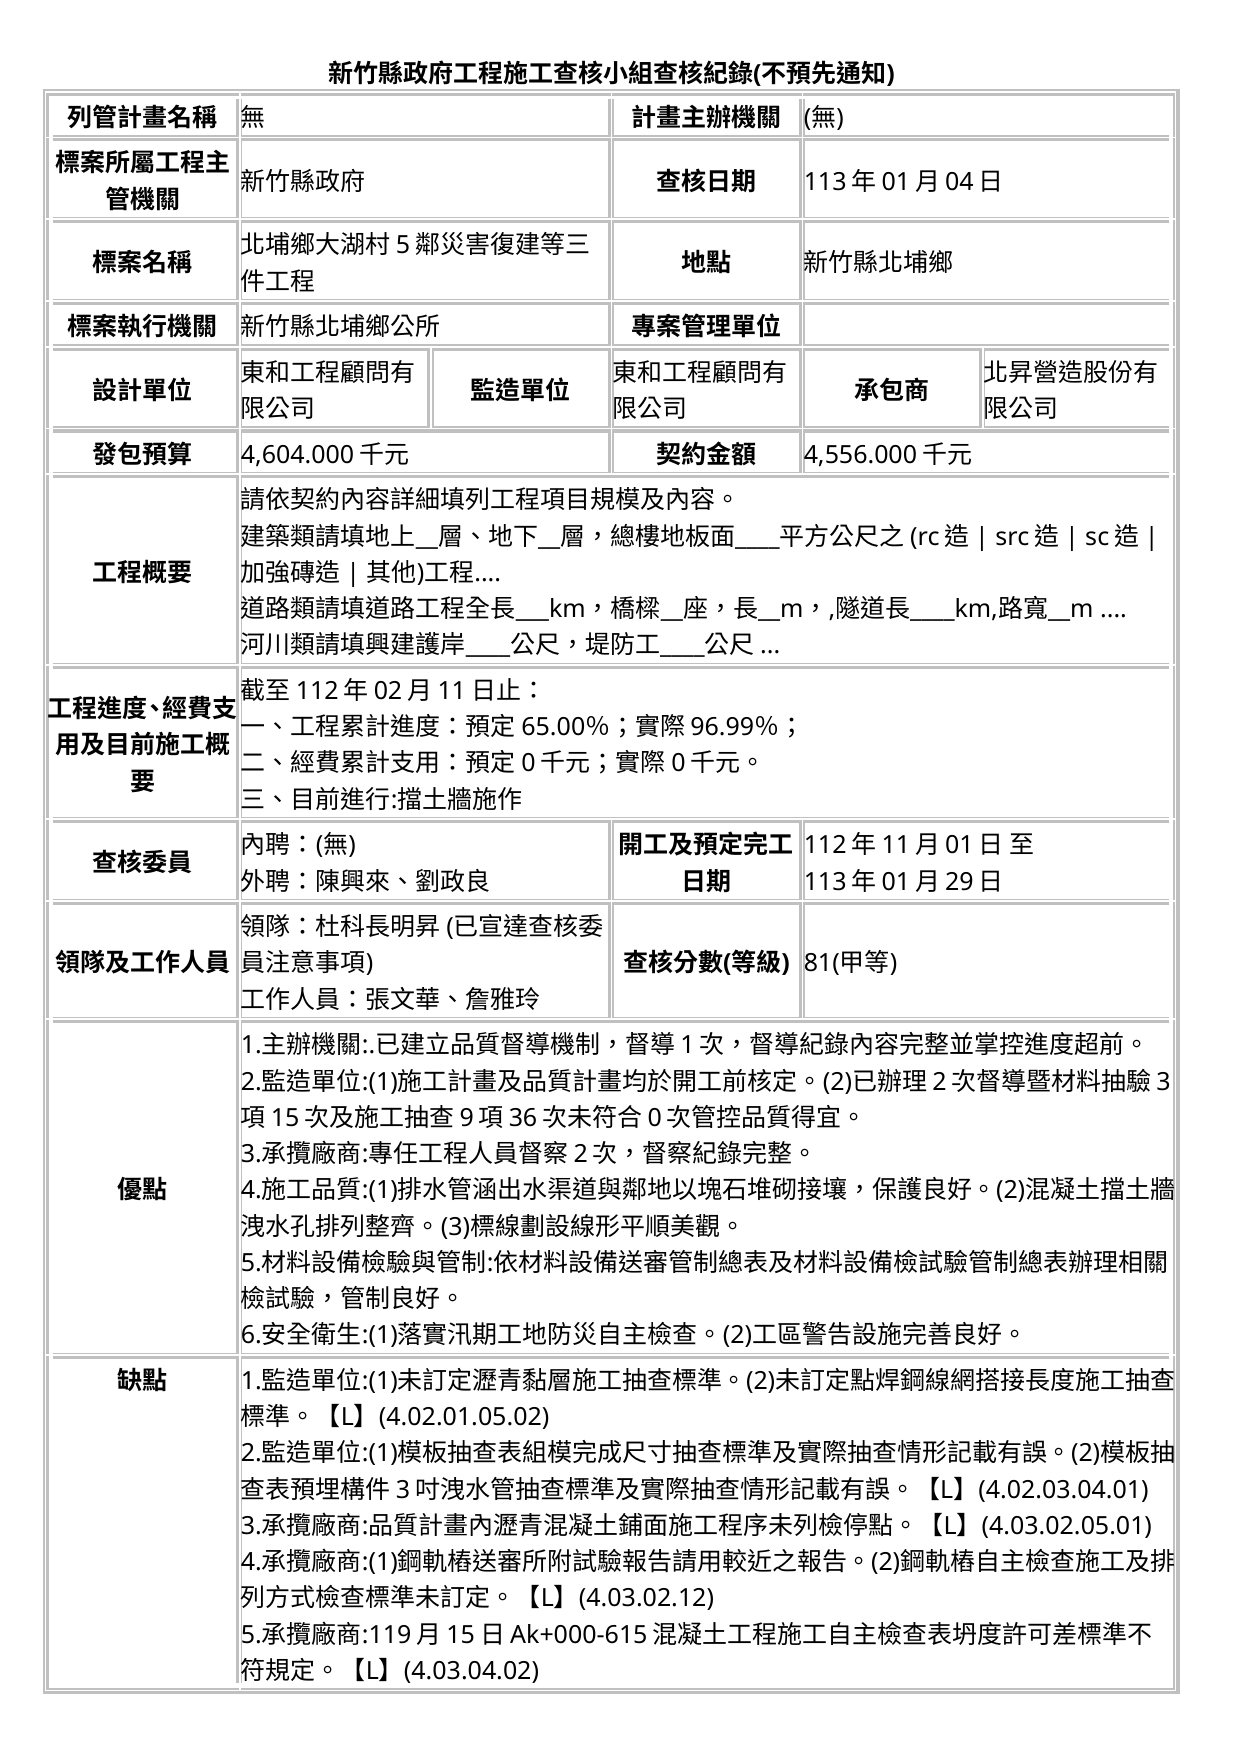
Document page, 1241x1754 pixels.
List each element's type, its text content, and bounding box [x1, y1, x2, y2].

table_cell 113年01月04日 [802, 135, 1176, 217]
table_cell 缺點 [46, 1353, 239, 1688]
table_cell 專案管理單位 [614, 305, 799, 344]
table_cell 4,604.000千元 [242, 433, 608, 472]
table_cell 112年11月01日 至 113年01月29日 [802, 817, 1176, 899]
table_cell 契約金額 [614, 433, 799, 472]
table_cell 查核分數(等級) [614, 905, 799, 1017]
table_header 列管計畫名稱 [49, 96, 239, 135]
table_cell 查核日期 [614, 141, 799, 217]
table_cell 領隊及工作人員 [46, 899, 239, 1017]
table_cell 標案執行機關 [46, 299, 239, 344]
table_cell 地點 [614, 223, 799, 299]
table_cell 81(甲等) [802, 899, 1176, 1017]
table_cell 標案所屬工程主管機關 [46, 135, 239, 217]
table_cell 4,556.000千元 [802, 426, 1176, 472]
table_cell 東和工程顧問有限公司 [242, 351, 427, 426]
table_cell 1.主辦機關:.已建立品質督導機制，督導1次，督導紀錄內容完整並掌控進度超前。 2.監造單位:(1)施工計畫及品質計畫均於開工前核定。(2)已辦理2次督導暨材料抽驗3項15次及施工抽查9項36次未符合0次管控品質得宜。 3.承攬廠商:專任工程人員督察2次，督察紀錄完整。 4.施工品質:(1)排水管涵出水渠道與鄰地以塊石堆砌接壤，保護良好。(2)混凝土擋土牆洩水孔排列整齊。(3)標線劃設線形平順美觀。 5.材料設備檢驗與管制:依材料設備送審管制總表及材料設備檢試驗管制總表辦理相關檢試驗，管制良好。 6.安全衛生:(1)落實汛期工地防災自主檢查。(2)工區警告設施完善良好。 [239, 1017, 1176, 1352]
table_cell 截至112年02月11日止： 一、工程累計進度：預定 65.00％；實際96.99％； 二、經費累計支用：預定 0千元；實際 0千元。 三、目前進行:擋土牆施作 [239, 663, 1176, 817]
table_header (無) [802, 91, 1176, 135]
table_cell 新竹縣政府 [242, 141, 608, 217]
table_cell 東和工程顧問有限公司 [614, 351, 799, 426]
table_header 計畫主辦機關 [611, 91, 802, 135]
table_cell 1.監造單位:(1)未訂定瀝青黏層施工抽查標準。(2)未訂定點焊鋼線網搭接長度施工抽查標準。【L】(4.02.01.05.02) 2.監造單位:(1)模板抽查表組模完成尺寸抽查標準及實際抽查情形記載有誤。(2)模板抽查表預埋構件3吋洩水管抽查標準及實際抽查情形記載有誤。【L】(4.02.03.04.01) 3.承攬廠商:品質計畫內瀝青混凝土鋪面施工程序未列檢停點。【L】(4.03.02.05.01) 4.承攬廠商:(1)鋼軌樁送審所附試驗報告請用較近之報告。(2)鋼軌樁自主檢查施工及排列方式檢查標準未訂定。【L】(4.03.02.12) 5.承攬廠商:119月15日Ak+000-615混凝土工程施工自主檢查表坍度許可差標準不符規定。【L】(4.03.04.02) [239, 1353, 1176, 1688]
table_cell 請依契約內容詳細填列工程項目規模及內容。 建築類請填地上__層、地下__層，總樓地板面____平方公尺之 (rc造 | src造 | sc造 | 加強磚造 | 其他)工程.... 道路類請填道路工程全長___km，橋樑__座，長__m，,隧道長____km,路寬__m .... 河川類請填興建護岸____公尺，堤防工____公尺 ... [239, 472, 1176, 662]
table_cell 承包商 [805, 351, 979, 426]
table_cell 北埔鄉大湖村5鄰災害復建等三件工程 [242, 223, 608, 299]
table_cell 新竹縣北埔鄉 [802, 217, 1176, 299]
table_cell 查核委員 [46, 817, 239, 899]
table_cell 內聘：(無) 外聘：陳興來、劉政良 [242, 823, 608, 899]
table_cell 工程進度、經費支用及目前施工概要 [46, 663, 239, 817]
table_cell 監造單位 [434, 351, 608, 426]
table_cell 工程概要 [46, 472, 239, 662]
table_cell 標案名稱 [46, 217, 239, 299]
table_cell 發包預算 [46, 426, 239, 472]
table_header 無 [239, 91, 611, 135]
table_cell 領隊：杜科長明昇 (已宣達查核委員注意事項) 工作人員：張文華、詹雅玲 [242, 905, 608, 1017]
table_cell 設計單位 [46, 344, 239, 426]
table_cell 新竹縣北埔鄉公所 [242, 305, 608, 344]
text 新竹縣政府工程施工查核小組查核紀錄(不預先通知) [53, 53, 1169, 89]
table_cell 北昇營造股份有限公司 [982, 344, 1176, 426]
table_cell 優點 [46, 1017, 239, 1352]
table_cell [802, 299, 1176, 344]
table_cell 開工及預定完工日期 [614, 823, 799, 899]
